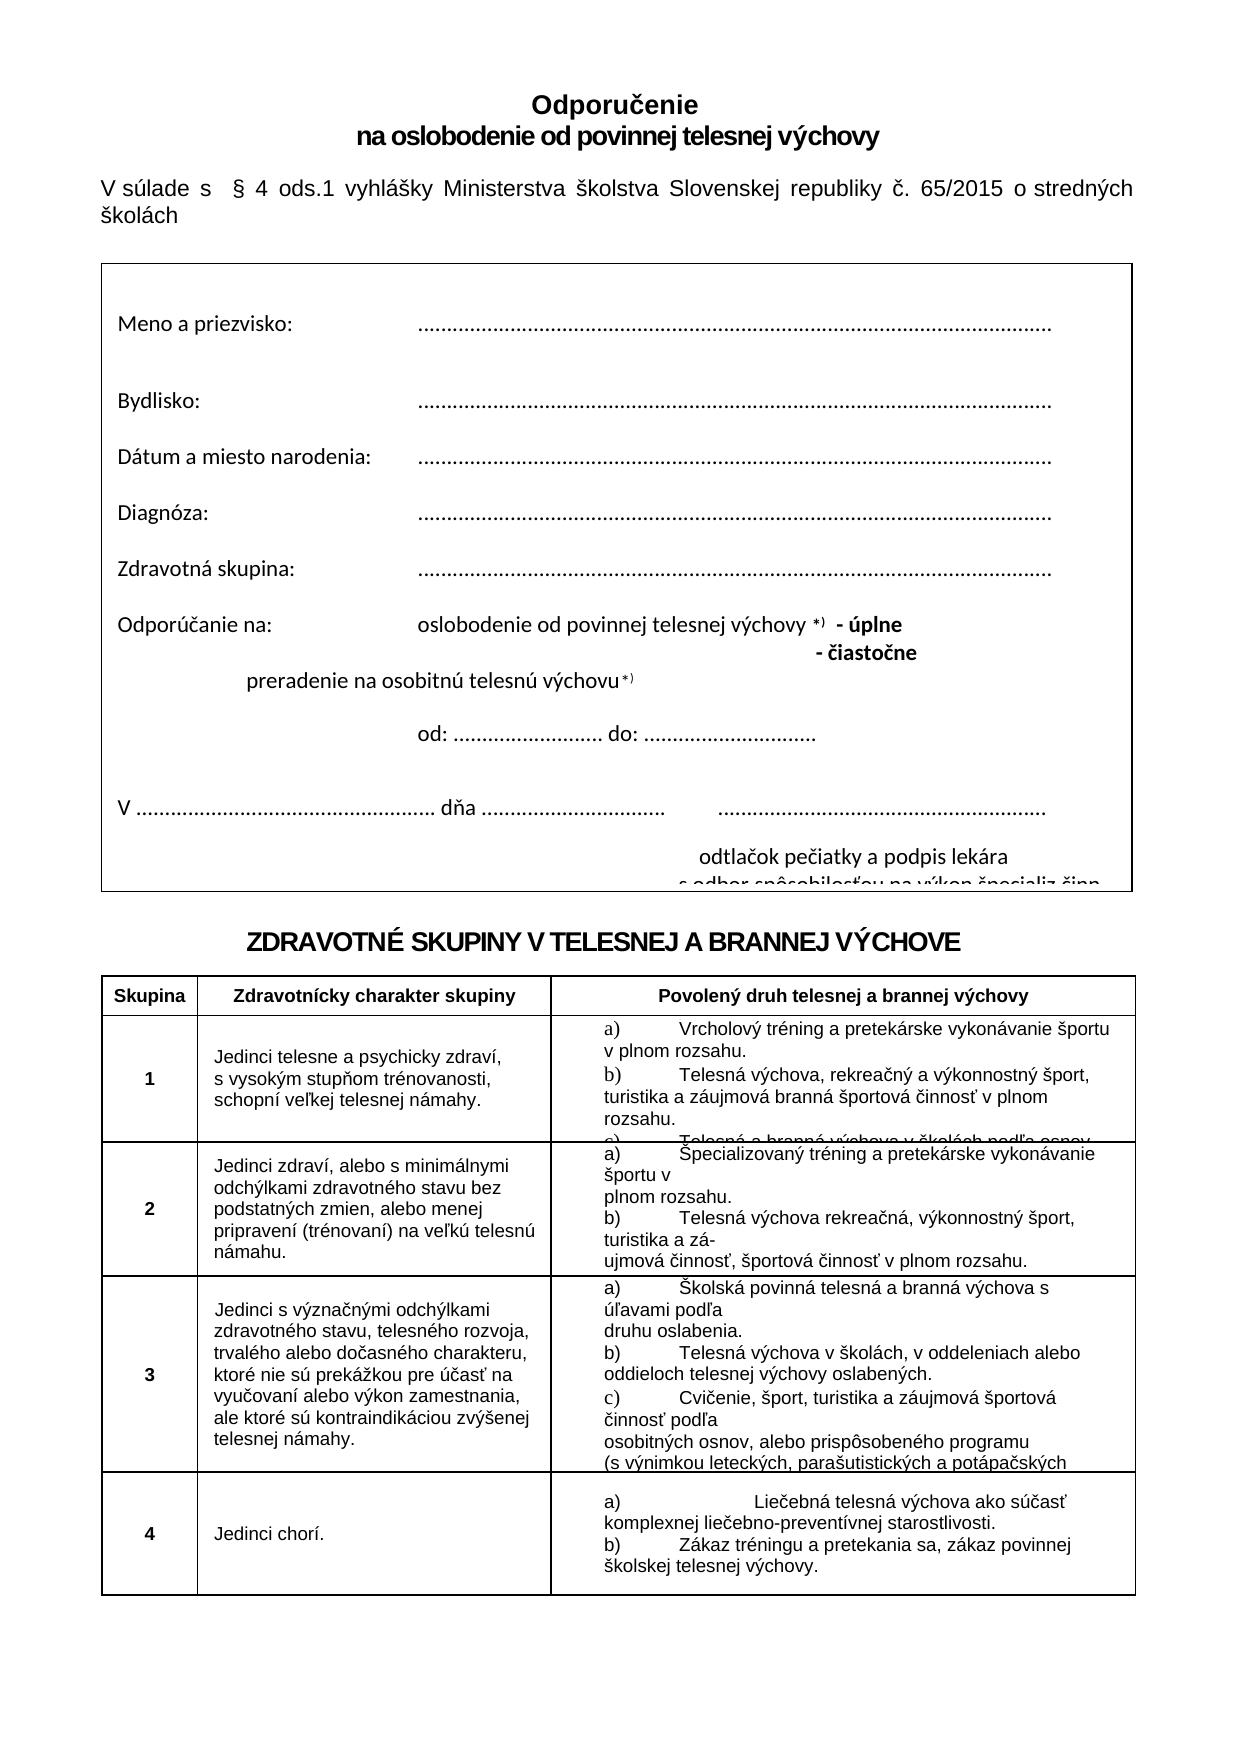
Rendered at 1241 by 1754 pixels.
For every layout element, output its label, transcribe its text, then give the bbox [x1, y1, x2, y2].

text Dátum a miesto narodenia: .............................................................................................................. [117, 442, 1116, 470]
table_cell Jedinci zdraví, alebo s minimálnymi odchýlkami zdravotného stavu bez podstatných zmien, alebo menej pripravení (trénovaní) na veľkú teles­nú námahu. [198, 1143, 550, 1275]
table_cell Vrcholový tréning a pretekárske vykonávanie športu v plnom rozsahu. Telesná výchova, rekreačný a výkonnostný šport, turistika a záujmová branná športová činnosť v plnom rozsahu. Telesná a branná výchova v školách podľa osnov. [552, 1016, 604, 1141]
text V .................................................... dňa ................................ ......................................................... [117, 793, 1116, 821]
table_header Zdravotnícky charakter skupiny [198, 977, 550, 1014]
table_cell Jedinci telesne a psychicky zdraví, s vysokým stupňom trénovanosti, schopní veľkej telesnej námahy. [198, 1016, 550, 1141]
text Diagnóza: .............................................................................................................. [117, 498, 1116, 526]
table_cell Jedinci s význačnými odchýlkami zdra­votného stavu, telesného rozvoja, trvalého alebo dočasného charakteru, ktoré nie sú prekážkou pre účasť na vyučovaní alebo výkon zamestnania, ale ktoré sú kontraindikáciou zvýšenej telesnej námahy. [198, 1277, 550, 1471]
table_cell 2 [103, 1143, 197, 1275]
text Bydlisko: .............................................................................................................. [117, 386, 1116, 414]
table_header Skupina [103, 977, 197, 1014]
text od: .......................... do: .............................. [117, 719, 1116, 747]
text - čiastočne [117, 638, 1116, 666]
table_header Povolený druh telesnej a brannej výchovy [552, 977, 1135, 1014]
table_cell 1 [103, 1016, 197, 1141]
text preradenie na osobitnú telesnú výchovu*) [117, 666, 1116, 694]
text ZDRAVOTNÉ SKUPINY V TELESNEJ A BRANNEJ VÝCHOVE [246, 926, 1118, 957]
text Odporučenie [344, 89, 893, 120]
table_cell Školská povinná telesná a branná výchova s úľavami podľa druhu oslabenia. Telesná výchova v školách, v oddeleniach alebo oddieloch te­lesnej výchovy oslabených. Cvičenie, šport, turistika a záujmová športová činnosť podľa osobitných osnov, alebo prispôsobeného programu (s výnimkou leteckých, parašutistických a potápačských činností). [552, 1277, 604, 1471]
table_cell 3 [103, 1277, 197, 1471]
text Meno a priezvisko: .............................................................................................................. [117, 309, 1116, 337]
text V súlade s § 4 ods.1 vyhlášky Ministerstva školstva Slovenskej republiky č. 65/2015 o stredných školách [100, 175, 1133, 228]
table_cell Jedinci chorí. [198, 1473, 550, 1594]
text na oslobodenie od povinnej telesnej výchovy [344, 120, 893, 151]
table_cell 4 [103, 1473, 197, 1594]
text Zdravotná skupina: .............................................................................................................. [117, 554, 1116, 582]
table_cell Špecializovaný tréning a pretekárske vykonávanie športu v plnom rozsahu. Telesná výchova rekreačná, výkonnostný šport, turistika a zá-­ ujmová činnosť, športová činnosť v plnom rozsahu. Telesná a branná výchova v školách podľa osnov. [552, 1143, 604, 1275]
text Odporúčanie na: oslobodenie od povinnej telesnej výchovy *) - úplne [117, 610, 1116, 638]
text odtlačok pečiatky a podpis lekára s odbor.spôsobilosťou na výkon špecializ.činn. [678, 842, 1116, 883]
table_cell Liečebná telesná výchova ako súčasť komplexnej liečebno-preventívnej starostlivosti. Zákaz tréningu a pretekania sa, zákaz povinnej školskej telesnej výchovy. [552, 1473, 1135, 1594]
